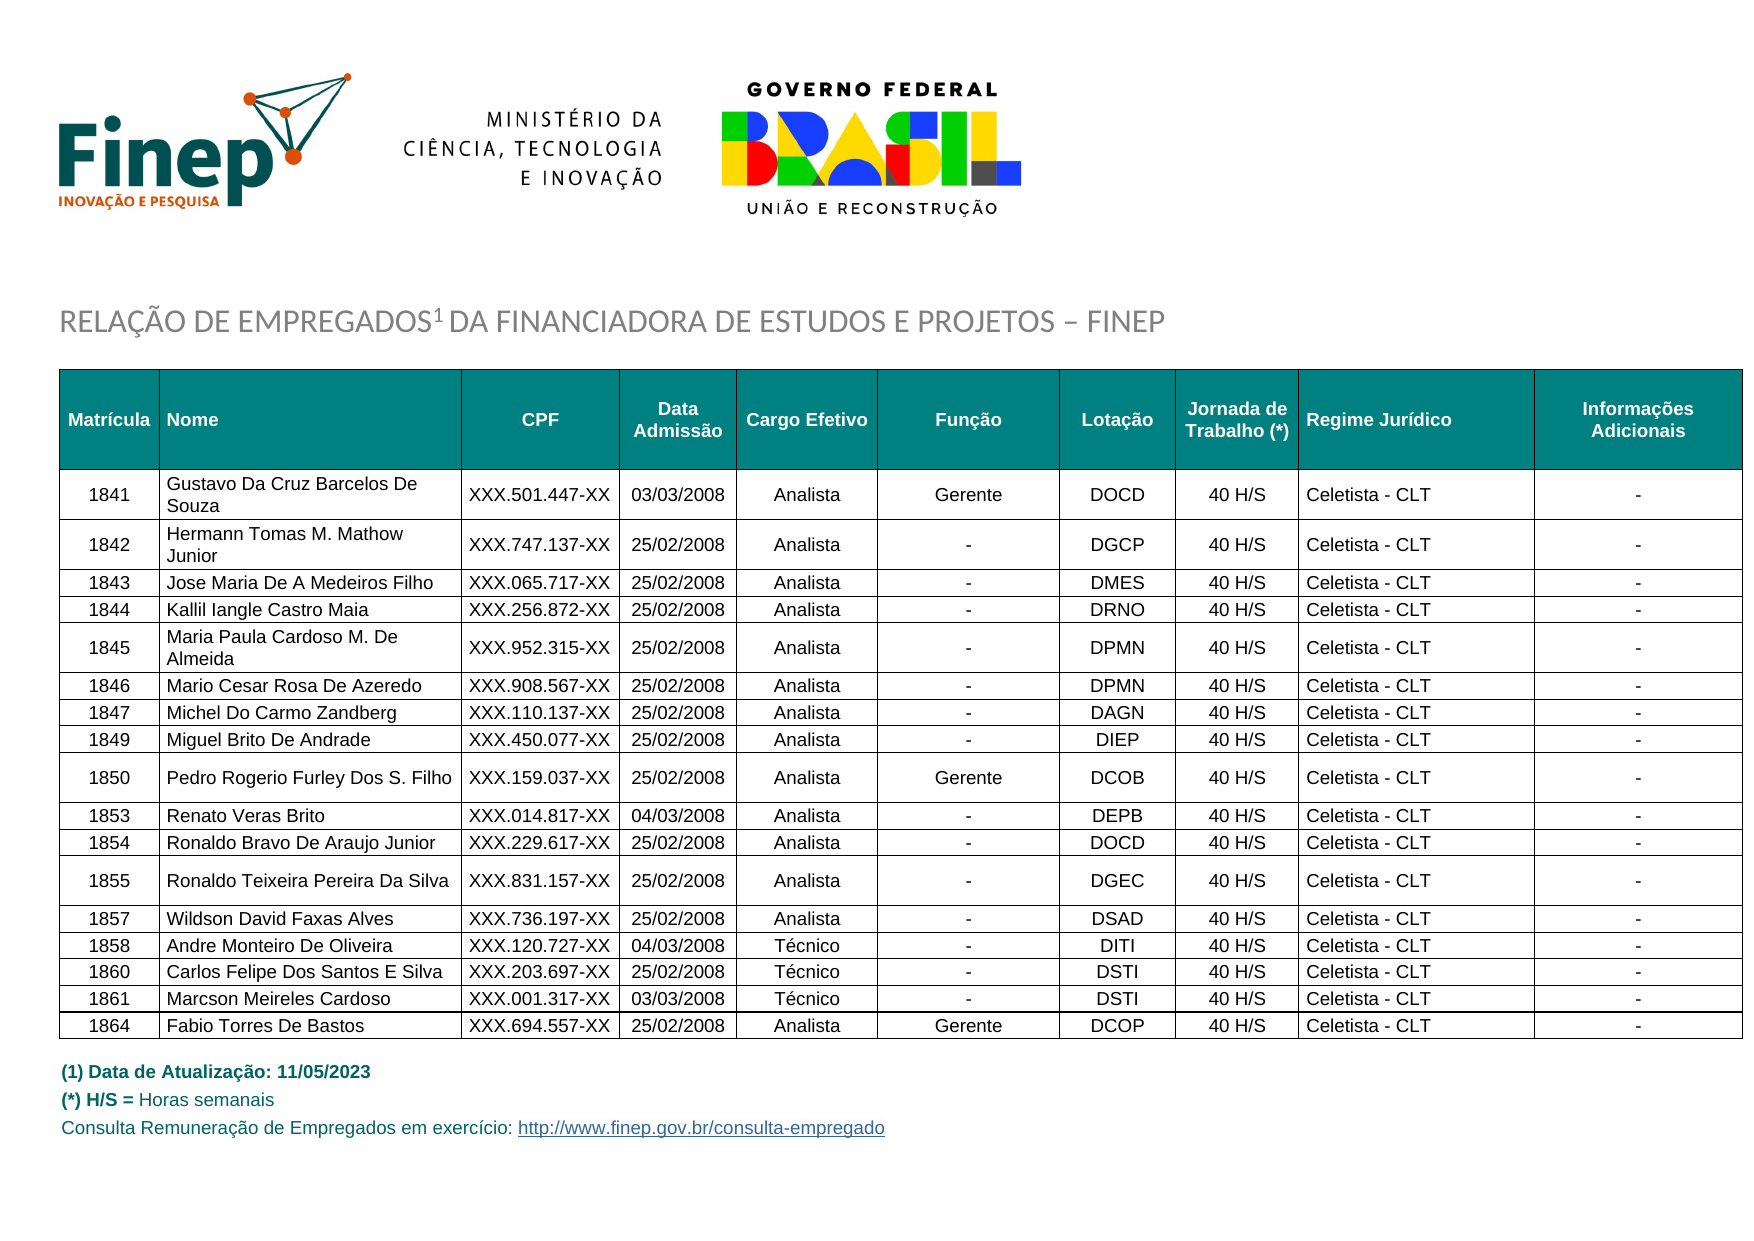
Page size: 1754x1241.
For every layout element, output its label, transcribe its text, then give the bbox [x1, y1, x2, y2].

table_cell DIEP [1060, 726, 1175, 752]
table_cell 1847 [60, 700, 159, 725]
table_cell Celetista - CLT [1299, 597, 1534, 622]
table_cell 25/02/2008 [620, 753, 736, 802]
table_cell 40 H/S [1176, 856, 1298, 905]
table_cell Analista [737, 700, 877, 725]
table_cell 40 H/S [1176, 673, 1298, 699]
table_cell Analista [737, 726, 877, 752]
table_cell DMES [1060, 570, 1175, 596]
table_cell Analista [737, 570, 877, 596]
table_cell XXX.747.137-XX [462, 520, 619, 569]
table_cell Maria Paula Cardoso M. De Almeida [160, 623, 461, 672]
table_cell 25/02/2008 [620, 700, 736, 725]
table_cell DEPB [1060, 803, 1175, 828]
table_cell 04/03/2008 [620, 803, 736, 828]
table_cell 25/02/2008 [620, 856, 736, 905]
table_cell - [1535, 520, 1742, 569]
table_cell 40 H/S [1176, 1013, 1298, 1038]
table_cell 25/02/2008 [620, 673, 736, 699]
table_cell 1855 [60, 856, 159, 905]
table_cell XXX.014.817-XX [462, 803, 619, 828]
table_cell Celetista - CLT [1299, 986, 1534, 1011]
table_cell 40 H/S [1176, 520, 1298, 569]
table_cell - [878, 906, 1059, 932]
table_cell Hermann Tomas M. Mathow Junior [160, 520, 461, 569]
table_cell Kallil Iangle Castro Maia [160, 597, 461, 622]
table_cell - [878, 830, 1059, 855]
table_cell DCOP [1060, 1013, 1175, 1038]
table_cell 25/02/2008 [620, 623, 736, 672]
table_cell - [1535, 700, 1742, 725]
table_cell 1849 [60, 726, 159, 752]
table_cell DRNO [1060, 597, 1175, 622]
table_header Jornada de Trabalho (*) [1176, 370, 1298, 469]
table_cell 25/02/2008 [620, 570, 736, 596]
table_cell 25/02/2008 [620, 597, 736, 622]
table_cell Celetista - CLT [1299, 570, 1534, 596]
table_cell 1844 [60, 597, 159, 622]
table_cell Celetista - CLT [1299, 1013, 1534, 1038]
table_cell 25/02/2008 [620, 726, 736, 752]
table_cell Ronaldo Teixeira Pereira Da Silva [160, 856, 461, 905]
table_cell 40 H/S [1176, 597, 1298, 622]
table_cell Celetista - CLT [1299, 470, 1534, 519]
table_cell Celetista - CLT [1299, 933, 1534, 958]
table_cell Analista [737, 830, 877, 855]
table_cell 40 H/S [1176, 986, 1298, 1011]
table_cell Gerente [878, 470, 1059, 519]
table_cell Celetista - CLT [1299, 803, 1534, 828]
table_cell XXX.203.697-XX [462, 959, 619, 985]
table_header CPF [462, 370, 619, 469]
table_cell Analista [737, 520, 877, 569]
table_cell - [1535, 726, 1742, 752]
table_cell DPMN [1060, 623, 1175, 672]
table_cell - [878, 597, 1059, 622]
table_cell Celetista - CLT [1299, 959, 1534, 985]
table_cell Técnico [737, 933, 877, 958]
table_cell - [1535, 623, 1742, 672]
table_cell XXX.952.315-XX [462, 623, 619, 672]
table_cell - [878, 673, 1059, 699]
table_cell - [1535, 753, 1742, 802]
table_cell DOCD [1060, 470, 1175, 519]
table_cell - [1535, 803, 1742, 828]
table_cell Gerente [878, 753, 1059, 802]
table_cell - [878, 803, 1059, 828]
table_cell Celetista - CLT [1299, 726, 1534, 752]
table_cell DSTI [1060, 959, 1175, 985]
table_cell 40 H/S [1176, 623, 1298, 672]
table_cell Miguel Brito De Andrade [160, 726, 461, 752]
table_cell Celetista - CLT [1299, 906, 1534, 932]
table_cell 1857 [60, 906, 159, 932]
table_cell XXX.065.717-XX [462, 570, 619, 596]
table_cell 25/02/2008 [620, 906, 736, 932]
table_cell Analista [737, 906, 877, 932]
table_cell - [1535, 959, 1742, 985]
table_cell 1853 [60, 803, 159, 828]
table_cell XXX.694.557-XX [462, 1013, 619, 1038]
table_cell XXX.120.727-XX [462, 933, 619, 958]
table_cell Analista [737, 856, 877, 905]
table_cell - [878, 623, 1059, 672]
table_cell 40 H/S [1176, 830, 1298, 855]
table_cell XXX.229.617-XX [462, 830, 619, 855]
table_cell 25/02/2008 [620, 520, 736, 569]
table_cell 40 H/S [1176, 959, 1298, 985]
table_cell 1843 [60, 570, 159, 596]
table_cell DSTI [1060, 986, 1175, 1011]
table_cell Celetista - CLT [1299, 753, 1534, 802]
table_cell 1860 [60, 959, 159, 985]
table_cell 25/02/2008 [620, 959, 736, 985]
table_cell Técnico [737, 986, 877, 1011]
table_cell Celetista - CLT [1299, 700, 1534, 725]
table_cell XXX.001.317-XX [462, 986, 619, 1011]
table_cell 1864 [60, 1013, 159, 1038]
table_cell - [1535, 830, 1742, 855]
table_cell DITI [1060, 933, 1175, 958]
table_cell - [1535, 856, 1742, 905]
table_cell DGEC [1060, 856, 1175, 905]
table_cell - [1535, 570, 1742, 596]
table_cell 03/03/2008 [620, 986, 736, 1011]
table_cell Analista [737, 470, 877, 519]
table_cell Celetista - CLT [1299, 856, 1534, 905]
table_cell XXX.831.157-XX [462, 856, 619, 905]
table_cell Jose Maria De A Medeiros Filho [160, 570, 461, 596]
table_cell 1850 [60, 753, 159, 802]
table_cell Pedro Rogerio Furley Dos S. Filho [160, 753, 461, 802]
table_cell - [878, 856, 1059, 905]
table_cell - [878, 959, 1059, 985]
table_cell 40 H/S [1176, 700, 1298, 725]
table_cell XXX.450.077-XX [462, 726, 619, 752]
table_cell - [1535, 1013, 1742, 1038]
table_header Matrícula [60, 370, 159, 469]
table_cell 1841 [60, 470, 159, 519]
table_cell - [1535, 673, 1742, 699]
table_cell Analista [737, 803, 877, 828]
table_cell 1845 [60, 623, 159, 672]
table_cell Analista [737, 1013, 877, 1038]
table_cell Celetista - CLT [1299, 830, 1534, 855]
table_cell DPMN [1060, 673, 1175, 699]
table_cell - [1535, 470, 1742, 519]
table_cell 03/03/2008 [620, 470, 736, 519]
table_cell Fabio Torres De Bastos [160, 1013, 461, 1038]
table_cell 1842 [60, 520, 159, 569]
table_cell 1854 [60, 830, 159, 855]
table_cell DSAD [1060, 906, 1175, 932]
table_cell Analista [737, 623, 877, 672]
table_cell Analista [737, 673, 877, 699]
table_cell 1846 [60, 673, 159, 699]
table_cell XXX.110.137-XX [462, 700, 619, 725]
table_cell - [878, 570, 1059, 596]
table_cell 1858 [60, 933, 159, 958]
table_cell Analista [737, 597, 877, 622]
table_cell XXX.908.567-XX [462, 673, 619, 699]
table_cell 25/02/2008 [620, 830, 736, 855]
table_cell Gerente [878, 1013, 1059, 1038]
table_cell Analista [737, 753, 877, 802]
table_cell Marcson Meireles Cardoso [160, 986, 461, 1011]
table_cell DAGN [1060, 700, 1175, 725]
table_cell 1861 [60, 986, 159, 1011]
table_cell Técnico [737, 959, 877, 985]
table_cell Renato Veras Brito [160, 803, 461, 828]
table_header Cargo Efetivo [737, 370, 877, 469]
table_cell XXX.159.037-XX [462, 753, 619, 802]
table_header Informações Adicionais [1535, 370, 1742, 469]
table_cell - [878, 726, 1059, 752]
table_cell Celetista - CLT [1299, 520, 1534, 569]
table_cell 40 H/S [1176, 803, 1298, 828]
table_cell 40 H/S [1176, 933, 1298, 958]
table_cell 40 H/S [1176, 753, 1298, 802]
table_cell - [1535, 933, 1742, 958]
table_cell Gustavo Da Cruz Barcelos De Souza [160, 470, 461, 519]
table_cell DGCP [1060, 520, 1175, 569]
table_cell XXX.501.447-XX [462, 470, 619, 519]
table_cell Ronaldo Bravo De Araujo Junior [160, 830, 461, 855]
table_cell 40 H/S [1176, 570, 1298, 596]
table_cell 40 H/S [1176, 726, 1298, 752]
table_cell 04/03/2008 [620, 933, 736, 958]
table_cell XXX.736.197-XX [462, 906, 619, 932]
table_cell XXX.256.872-XX [462, 597, 619, 622]
table_header Data Admissão [620, 370, 736, 469]
table_cell Michel Do Carmo Zandberg [160, 700, 461, 725]
table_header Regime Jurídico [1299, 370, 1534, 469]
table_cell Carlos Felipe Dos Santos E Silva [160, 959, 461, 985]
table_cell Celetista - CLT [1299, 623, 1534, 672]
table_header Nome [160, 370, 461, 469]
table_cell Celetista - CLT [1299, 673, 1534, 699]
table_cell - [878, 520, 1059, 569]
table_cell Mario Cesar Rosa De Azeredo [160, 673, 461, 699]
table_cell Andre Monteiro De Oliveira [160, 933, 461, 958]
table_cell - [1535, 597, 1742, 622]
table_cell - [878, 933, 1059, 958]
table_cell Wildson David Faxas Alves [160, 906, 461, 932]
table_header Função [878, 370, 1059, 469]
table_header Lotação [1060, 370, 1175, 469]
table_cell 40 H/S [1176, 470, 1298, 519]
table_cell - [878, 700, 1059, 725]
table_cell 25/02/2008 [620, 1013, 736, 1038]
table_cell - [1535, 986, 1742, 1011]
table_cell DOCD [1060, 830, 1175, 855]
table_cell - [878, 986, 1059, 1011]
table_cell DCOB [1060, 753, 1175, 802]
table_cell - [1535, 906, 1742, 932]
table_cell 40 H/S [1176, 906, 1298, 932]
